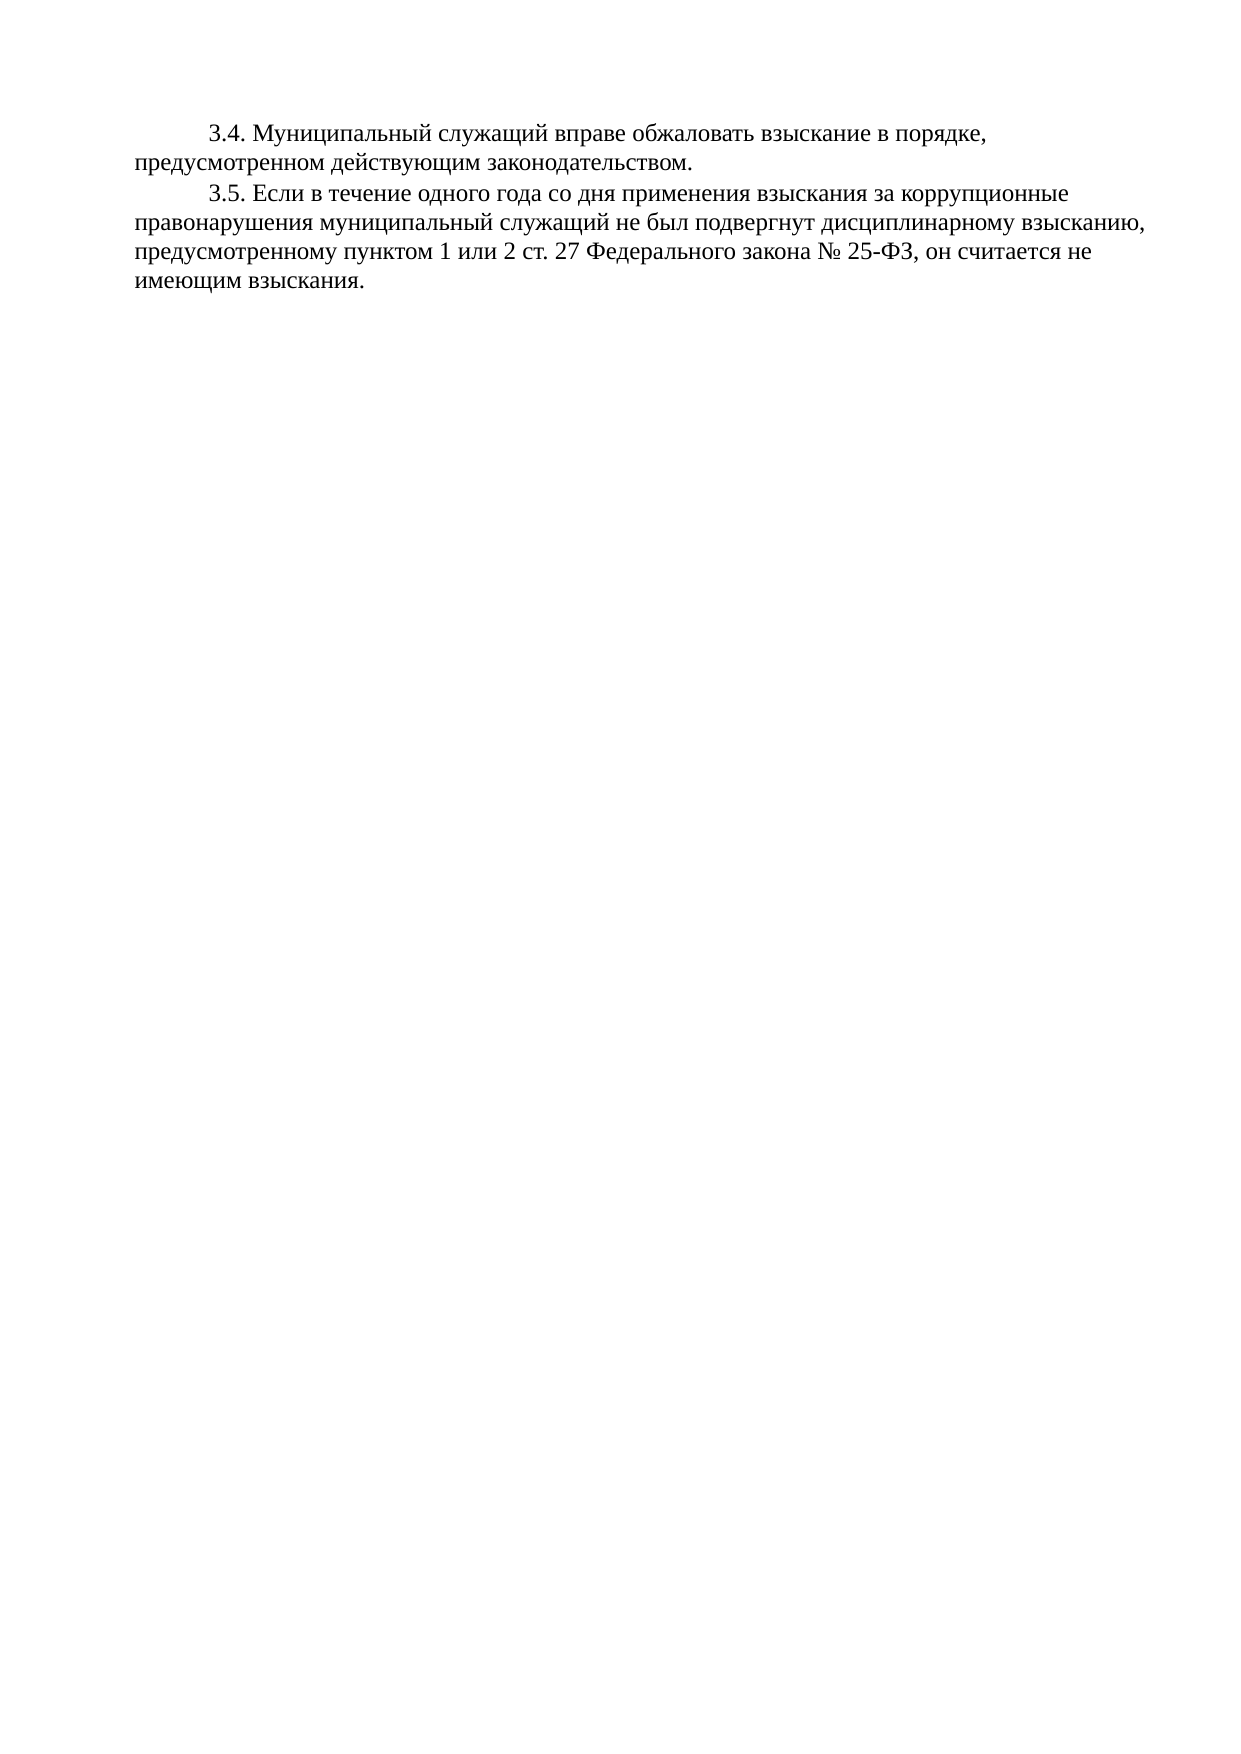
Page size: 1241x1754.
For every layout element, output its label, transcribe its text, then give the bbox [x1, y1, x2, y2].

text 3.5. Если в течение одного года со дня применения взыскания за коррупционные правонарушения муниципальный служащий не был подвергнут дисциплинарному взысканию, предусмотренному пунктом 1 или 2 ст. 27 Федерального закона № 25-ФЗ, он считается не имеющим взыскания. [134, 178, 1152, 293]
text 3.4. Муниципальный служащий вправе обжаловать взыскание в порядке, предусмотренном действующим законодательством. [134, 118, 1152, 176]
